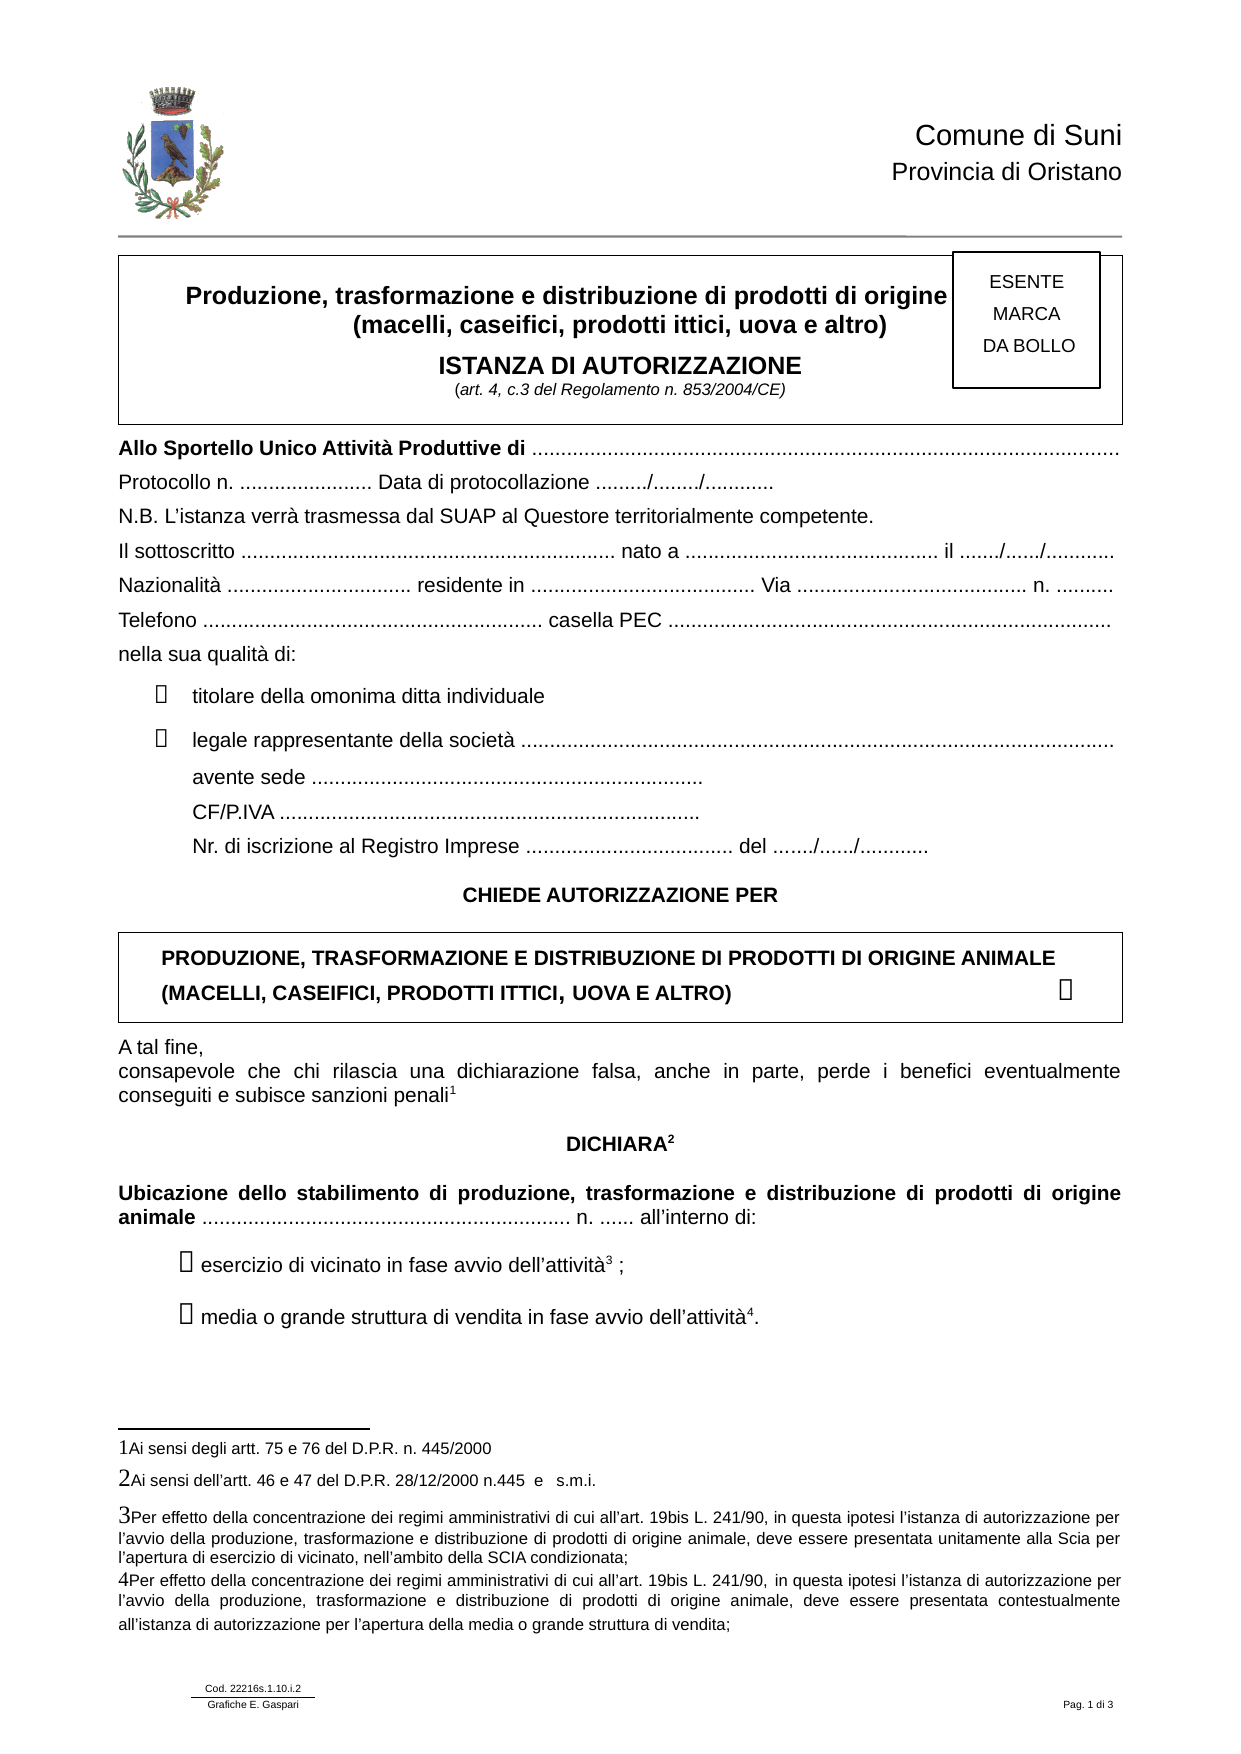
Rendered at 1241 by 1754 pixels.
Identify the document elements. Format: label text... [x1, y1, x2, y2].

table_header Produzione, trasformazione e distribuzione di prodotti di origine animale (macelli, caseifici, prodotti ittici, uova e altro) ISTANZA DI AUTORIZZAZIONE (art. 4, c.3 del Regolamento n. 853/2004/CE) [119, 256, 1122, 424]
text Per effetto della concentrazione dei regimi amministrativi di cui all’art. 19bis L. 241/90, in questa ipotesi l’istanza di autorizzazione per l’avvio della produzione, trasformazione e distribuzione di prodotti di origine animale, deve essere presentata contestualmente all’istanza di autorizzazione per l’apertura della media o grande struttura di vendita; [118, 1567, 1122, 1636]
text  titolare della omonima ditta individuale [153, 676, 1122, 710]
text Allo Sportello Unico Attività Produttive di [118, 436, 1122, 459]
text  media o grande struttura di vendita in fase avvio dell’attività. [177, 1293, 1122, 1333]
text  legale rappresentante della società ....................................................................................................... [153, 721, 1122, 755]
text DICHIARA [157, 1132, 1083, 1156]
text nella sua qualità di: [118, 642, 1122, 666]
text consapevole che chi rilascia una dichiarazione falsa, anche in parte, perde i benefici eventualmente conseguiti e subisce sanzioni penali [118, 1059, 1122, 1107]
text Ai sensi dell’artt. 46 e 47 del D.P.R. 28/12/2000 n.445 e s.m.i. [118, 1463, 1122, 1492]
text  esercizio di vicinato in fase avvio dell’attività ; [177, 1241, 1122, 1281]
text Nazionalità ................................ residente in ....................................... Via ........................................ n. .......... [118, 573, 1122, 597]
text A tal fine, [118, 1035, 1122, 1059]
text Per effetto della concentrazione dei regimi amministrativi di cui all’art. 19bis L. 241/90, in questa ipotesi l’istanza di autorizzazione per l’avvio della produzione, trasformazione e distribuzione di prodotti di origine animale, deve essere presentata unitamente alla Scia per l’apertura di esercizio di vicinato, nell’ambito della SCIA condizionata; [118, 1500, 1122, 1567]
text Provincia di Oristano [224, 157, 1122, 185]
text Protocollo n. ....................... Data di protocollazione ........./......../............ [118, 470, 1122, 494]
text Telefono ........................................................... casella PEC ............................................................................. [118, 607, 1122, 631]
text avente sede .................................................................... [192, 765, 1122, 789]
picture [122, 87, 224, 219]
text Ai sensi degli artt. 75 e 76 del D.P.R. n. 445/2000 [118, 1435, 1122, 1459]
text Il sottoscritto ................................................................. nato a ............................................ il ......./....../............ [118, 539, 1122, 563]
text Ubicazione dello stabilimento di produzione, trasformazione e distribuzione di prodotti di origine animale ................................................................ n. ...... all’interno di: [118, 1181, 1122, 1229]
text Comune di Suni [224, 118, 1122, 152]
text N.B. L’istanza verrà trasmessa dal SUAP al Questore territorialmente competente. [118, 504, 1122, 528]
table_header PRODUZIONE, TRASFORMAZIONE E DISTRIBUZIONE DI PRODOTTI DI ORIGINE ANIMALE (MACELLI, CASEIFICI, PRODOTTI ITTICI, UOVA E ALTRO)  [119, 933, 1122, 1022]
text Nr. di iscrizione al Registro Imprese .................................... del ......./....../............ [192, 834, 1122, 858]
text CF/P.IVA ......................................................................... [192, 799, 1122, 823]
text CHIEDE AUTORIZZAZIONE PER [118, 883, 1122, 907]
